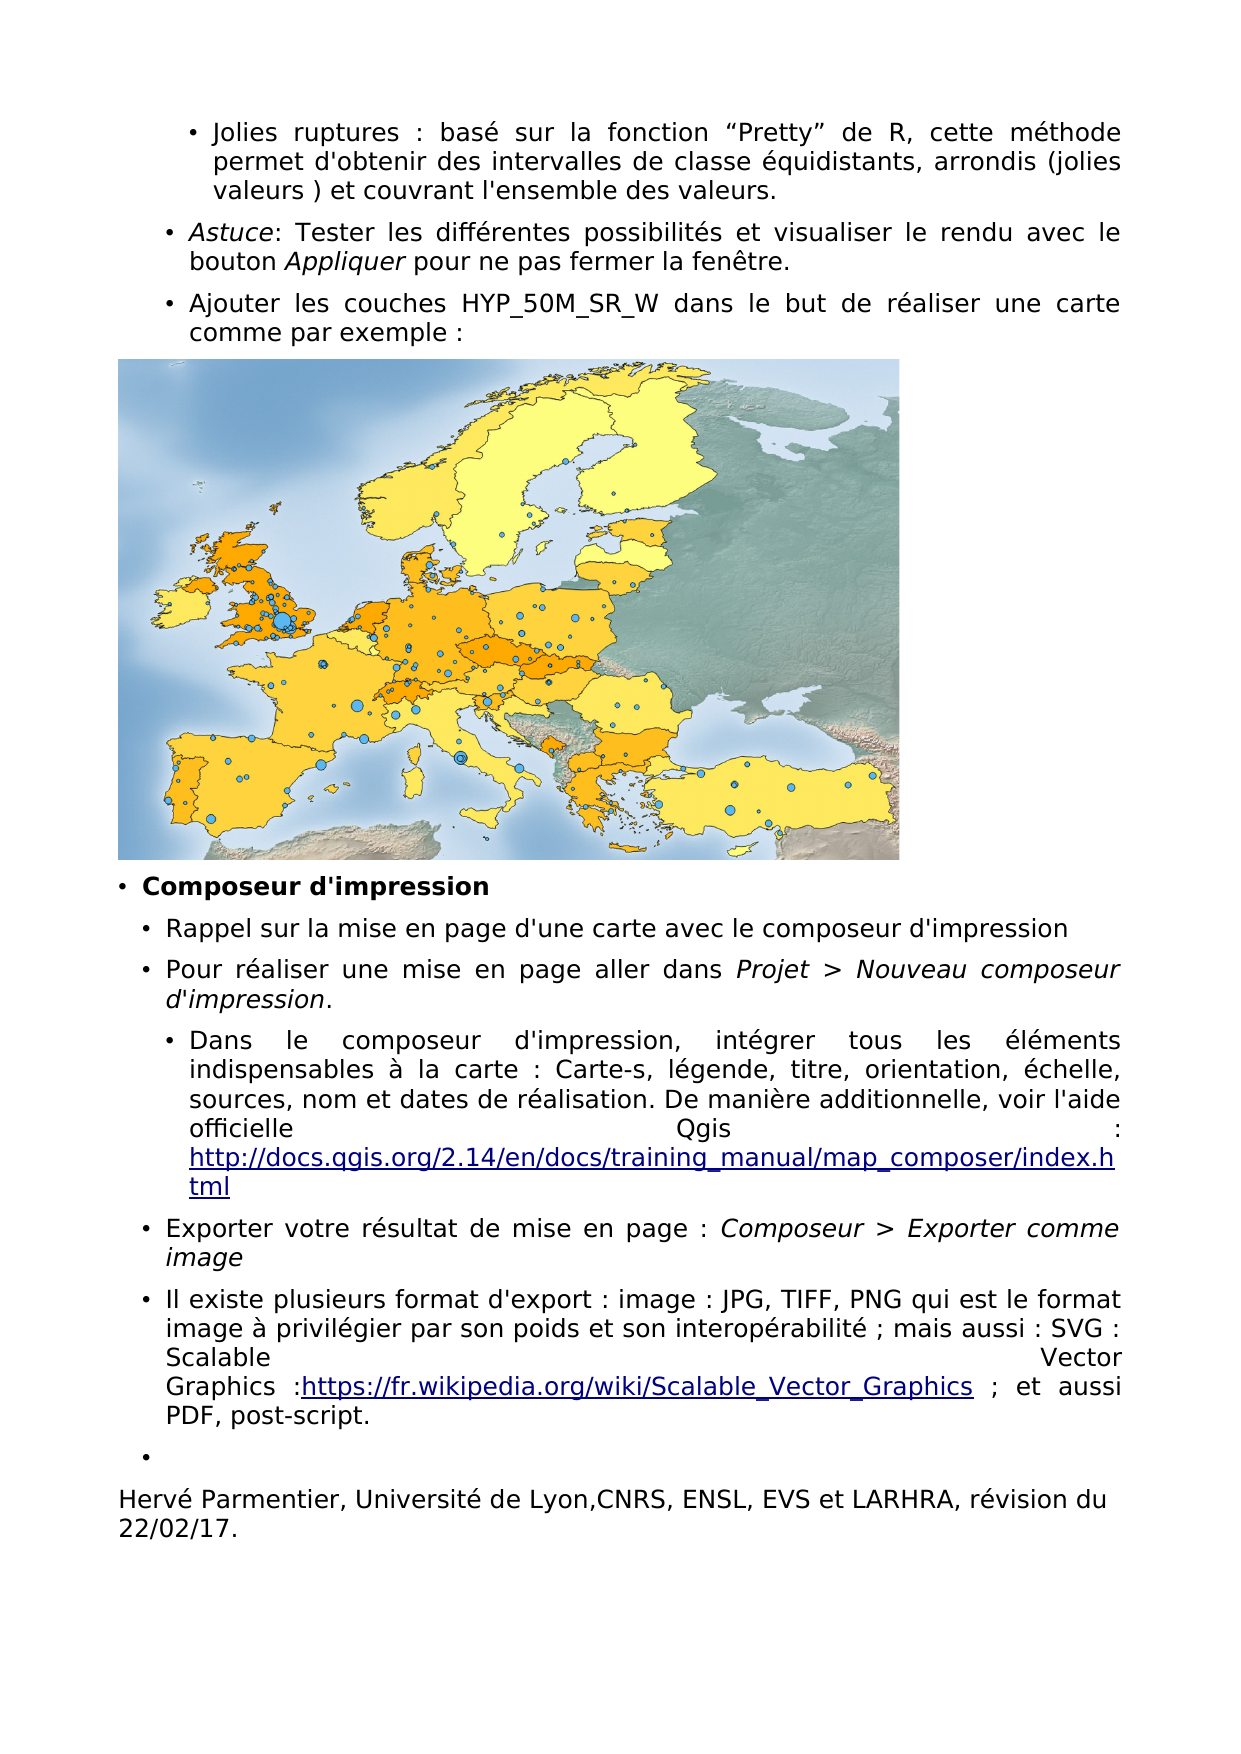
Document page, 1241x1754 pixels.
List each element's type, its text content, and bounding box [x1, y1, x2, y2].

list Pour réaliser une mise en page aller dans Projet > Nouveau composeur d'impression. [142, 956, 1122, 1014]
text Hervé Parmentier, Université de Lyon,CNRS, ENSL, EVS et LARHRA, révision du 22/02/17. [118, 1485, 1122, 1543]
list Dans le composeur d'impression, intégrer tous les éléments indispensables à la carte : Carte-s, légende, titre, orientation, échelle, sources, nom et dates de réalisation. De manière additionnelle, voir l'aide officielle Qgis : http://docs.qgis.org/2.14/en/docs/training_manual/map_composer/index.html [165, 1026, 1122, 1201]
list Il existe plusieurs format d'export : image : JPG, TIFF, PNG qui est le format image à privilégier par son poids et son interopérabilité ; mais aussi : SVG : Scalable Vector Graphics :https://fr.wikipedia.org/wiki/Scalable_Vector_Graphics ; et aussi PDF, post-script. [142, 1285, 1122, 1431]
list Exporter votre résultat de mise en page : Composeur > Exporter comme image [142, 1214, 1122, 1272]
list Rappel sur la mise en page d'une carte avec le composeur d'impression [142, 914, 1122, 943]
picture [118, 359, 900, 860]
list Composeur d'impression [118, 872, 1122, 901]
list Jolies ruptures : basé sur la fonction “Pretty” de R, cette méthode permet d'obtenir des intervalles de classe équidistants, arrondis (jolies valeurs ) et couvrant l'ensemble des valeurs. [189, 118, 1122, 206]
list Ajouter les couches HYP_50M_SR_W dans le but de réaliser une carte comme par exemple : [165, 289, 1122, 347]
list Astuce: Tester les différentes possibilités et visualiser le rendu avec le bouton Appliquer pour ne pas fermer la fenêtre. [165, 218, 1122, 276]
